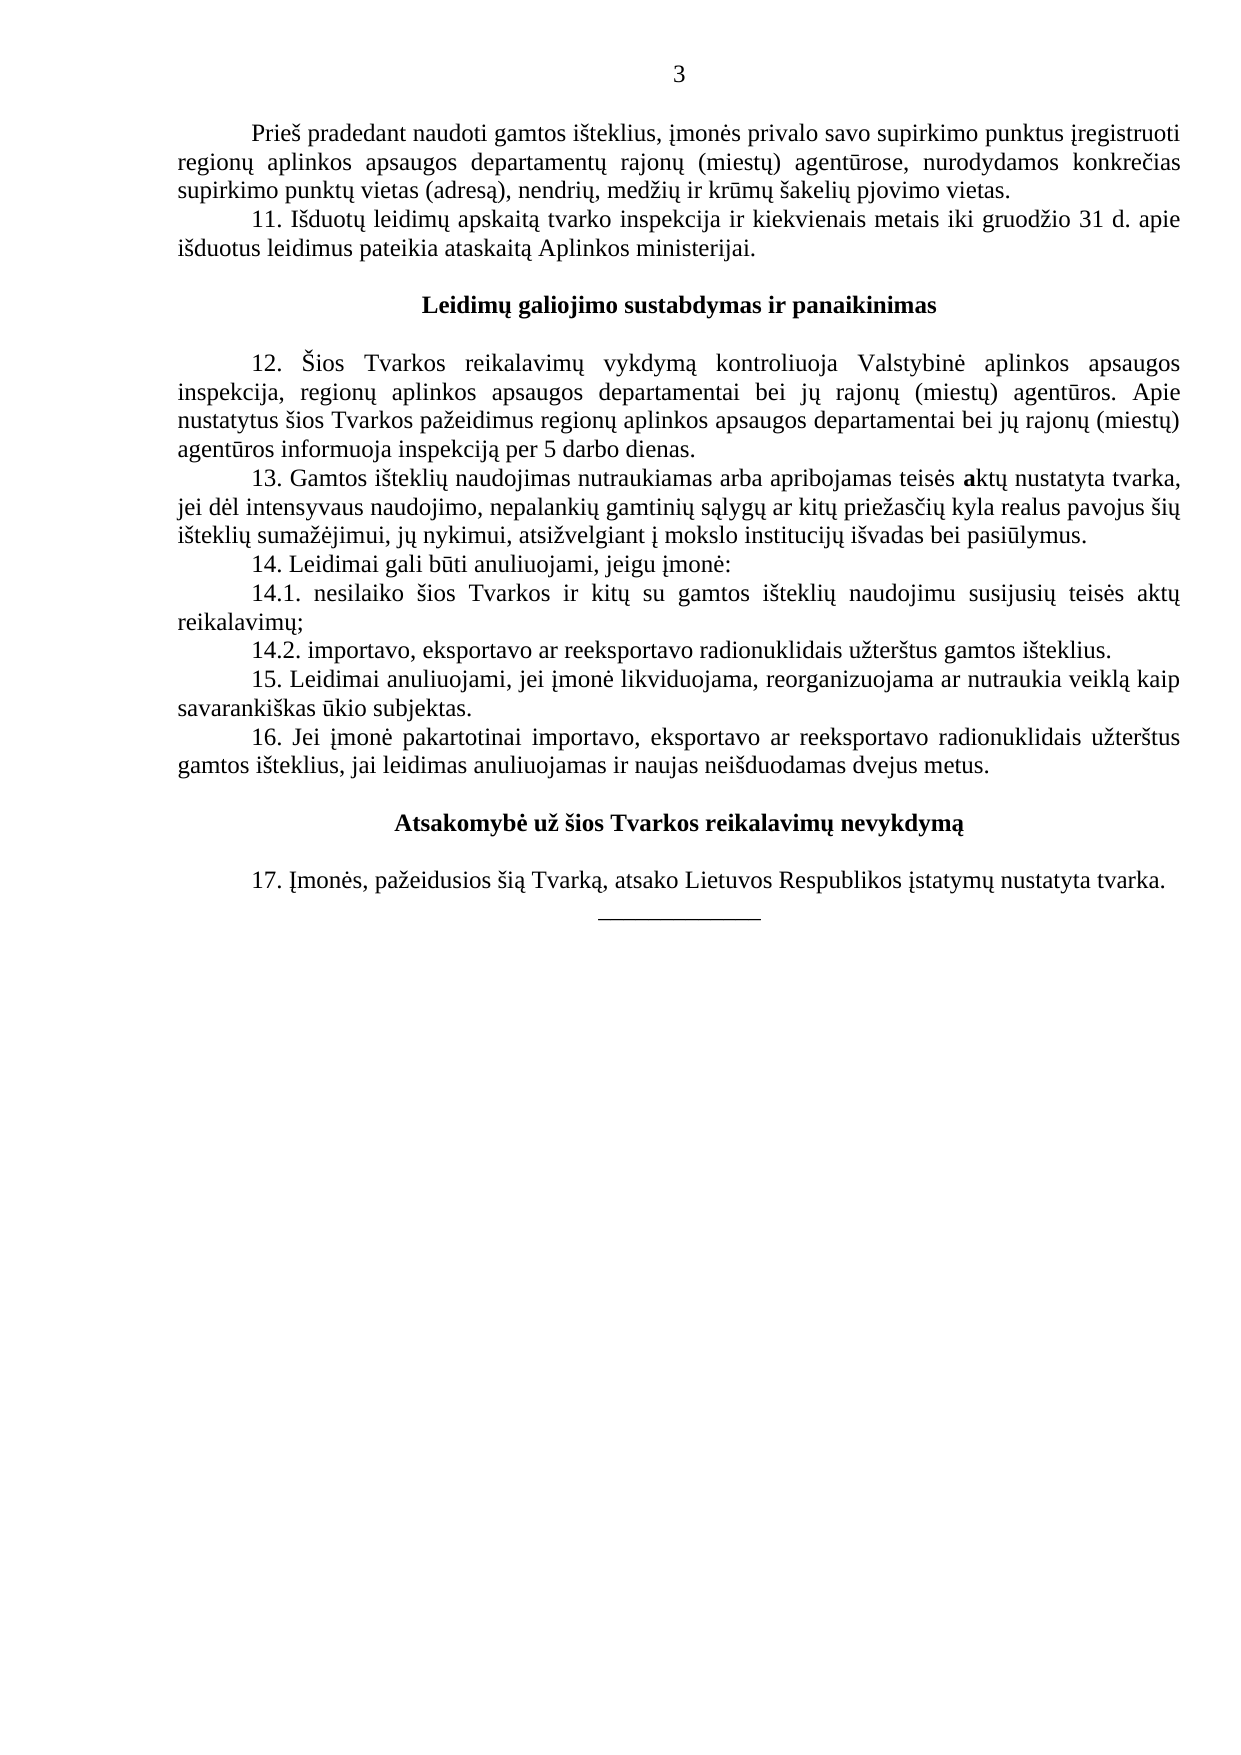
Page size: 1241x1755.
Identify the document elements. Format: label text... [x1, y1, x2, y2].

text 14. Leidimai gali būti anuliuojami, jeigu įmonė: [177, 549, 1181, 578]
text Prieš pradedant naudoti gamtos išteklius, įmonės privalo savo supirkimo punktus įregistruoti regionų aplinkos apsaugos departamentų rajonų (miestų) agentūrose, nurodydamos konkrečias supirkimo punktų vietas (adresą), nendrių, medžių ir krūmų šakelių pjovimo vietas. [177, 118, 1181, 204]
text _____________ [177, 894, 1181, 923]
text 16. Jei įmonė pakartotinai importavo, eksportavo ar reeksportavo radionuklidais užterštus gamtos išteklius, jai leidimas anuliuojamas ir naujas neišduodamas dvejus metus. [177, 722, 1181, 779]
text 12. Šios Tvarkos reikalavimų vykdymą kontroliuoja Valstybinė aplinkos apsaugos inspekcija, regionų aplinkos apsaugos departamentai bei jų rajonų (miestų) agentūros. Apie nustatytus šios Tvarkos pažeidimus regionų aplinkos apsaugos departamentai bei jų rajonų (miestų) agentūros informuoja inspekciją per 5 darbo dienas. [177, 348, 1181, 463]
text 14.2. importavo, eksportavo ar reeksportavo radionuklidais užterštus gamtos išteklius. [177, 636, 1181, 664]
text 11. Išduotų leidimų apskaitą tvarko inspekcija ir kiekvienais metais iki gruodžio 31 d. apie išduotus leidimus pateikia ataskaitą Aplinkos ministerijai. [177, 204, 1181, 262]
text Leidimų galiojimo sustabdymas ir panaikinimas [177, 291, 1181, 319]
text 17. Įmonės, pažeidusios šią Tvarką, atsako Lietuvos Respublikos įstatymų nustatyta tvarka. [177, 866, 1181, 894]
text 15. Leidimai anuliuojami, jei įmonė likviduojama, reorganizuojama ar nutraukia veiklą kaip savarankiškas ūkio subjektas. [177, 664, 1181, 722]
text Atsakomybė už šios Tvarkos reikalavimų nevykdymą [177, 808, 1181, 837]
text 13. Gamtos išteklių naudojimas nutraukiamas arba apribojamas teisės aktų nustatyta tvarka, jei dėl intensyvaus naudojimo, nepalankių gamtinių sąlygų ar kitų priežasčių kyla realus pavojus šių išteklių sumažėjimui, jų nykimui, atsižvelgiant į mokslo institucijų išvadas bei pasiūlymus. [177, 463, 1181, 549]
text 14.1. nesilaiko šios Tvarkos ir kitų su gamtos išteklių naudojimu susijusių teisės aktų reikalavimų; [177, 578, 1181, 636]
